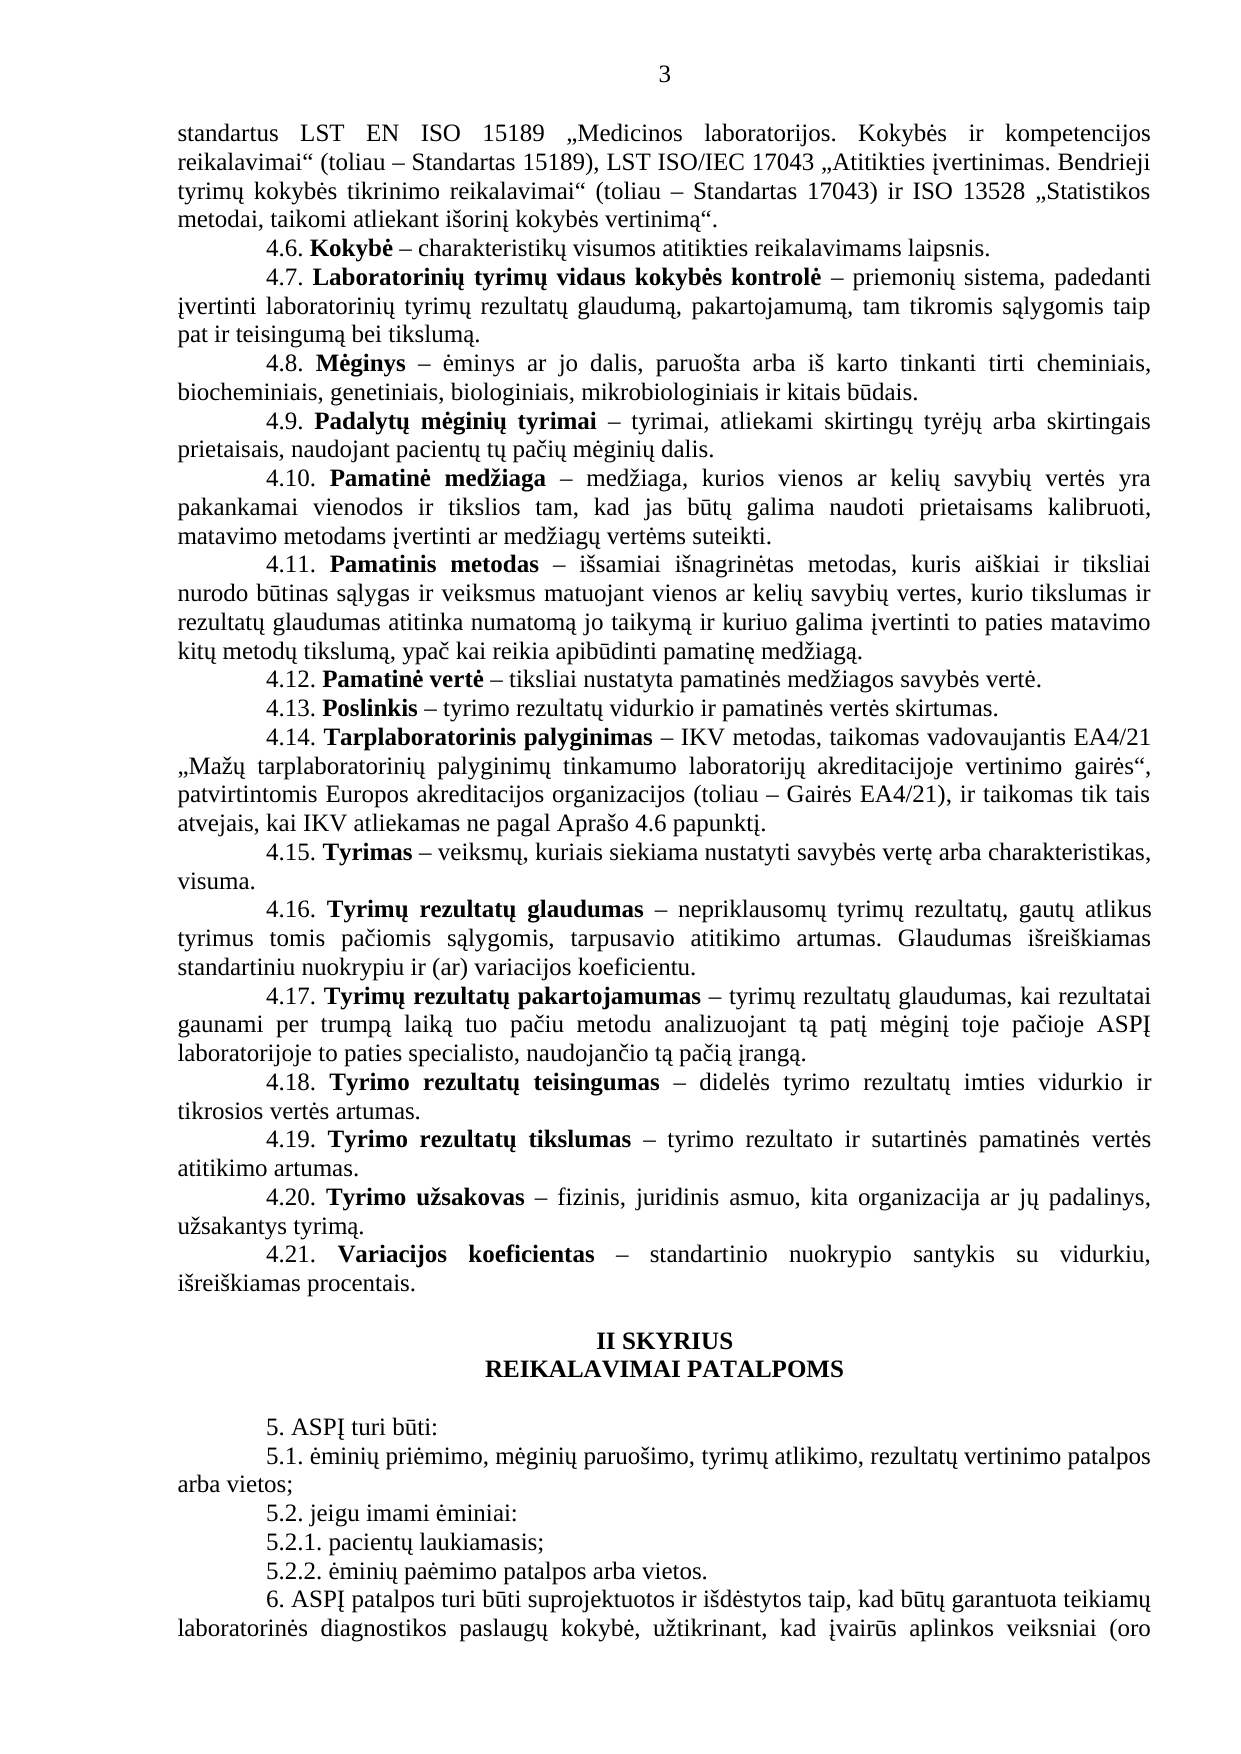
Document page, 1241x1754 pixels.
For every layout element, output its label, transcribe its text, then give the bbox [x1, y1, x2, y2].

text 5.2. jeigu imami ėminiai: [177, 1498, 1152, 1527]
text 6. ASPĮ patalpos turi būti suprojektuotos ir išdėstytos taip, kad būtų garantuota teikiamų laboratorinės diagnostikos paslaugų kokybė, užtikrinant, kad įvairūs aplinkos veiksniai (oro [177, 1584, 1152, 1642]
text 4.14. Tarplaboratorinis palyginimas – IKV metodas, taikomas vadovaujantis EA4/21 „Mažų tarplaboratorinių palyginimų tinkamumo laboratorijų akreditacijoje vertinimo gairės“, patvirtintomis Europos akreditacijos organizacijos (toliau – Gairės EA4/21), ir taikomas tik tais atvejais, kai IKV atliekamas ne pagal Aprašo 4.6 papunktį. [177, 722, 1152, 837]
text 4.10. Pamatinė medžiaga – medžiaga, kurios vienos ar kelių savybių vertės yra pakankamai vienodos ir tikslios tam, kad jas būtų galima naudoti prietaisams kalibruoti, matavimo metodams įvertinti ar medžiagų vertėms suteikti. [177, 463, 1152, 549]
text 4.7. Laboratorinių tyrimų vidaus kokybės kontrolė – priemonių sistema, padedanti įvertinti laboratorinių tyrimų rezultatų glaudumą, pakartojamumą, tam tikromis sąlygomis taip pat ir teisingumą bei tikslumą. [177, 262, 1152, 348]
text 4.17. Tyrimų rezultatų pakartojamumas – tyrimų rezultatų glaudumas, kai rezultatai gaunami per trumpą laiką tuo pačiu metodu analizuojant tą patį mėginį toje pačioje ASPĮ laboratorijoje to paties specialisto, naudojančio tą pačią įrangą. [177, 981, 1152, 1067]
text standartus LST EN ISO 15189 „Medicinos laboratorijos. Kokybės ir kompetencijos reikalavimai“ (toliau – Standartas 15189), LST ISO/IEC 17043 „Atitikties įvertinimas. Bendrieji tyrimų kokybės tikrinimo reikalavimai“ (toliau – Standartas 17043) ir ISO 13528 „Statistikos metodai, taikomi atliekant išorinį kokybės vertinimą“. [177, 118, 1152, 233]
text 4.8. Mėginys – ėminys ar jo dalis, paruošta arba iš karto tinkanti tirti cheminiais, biocheminiais, genetiniais, biologiniais, mikrobiologiniais ir kitais būdais. [177, 348, 1152, 406]
text 4.16. Tyrimų rezultatų glaudumas – nepriklausomų tyrimų rezultatų, gautų atlikus tyrimus tomis pačiomis sąlygomis, tarpusavio atitikimo artumas. Glaudumas išreiškiamas standartiniu nuokrypiu ir (ar) variacijos koeficientu. [177, 894, 1152, 981]
text 5.2.1. pacientų laukiamasis; [177, 1527, 1152, 1556]
text II SKYRIUS [177, 1326, 1152, 1354]
text 4.15. Tyrimas – veiksmų, kuriais siekiama nustatyti savybės vertę arba charakteristikas, visuma. [177, 837, 1152, 894]
text 5.1. ėminių priėmimo, mėginių paruošimo, tyrimų atlikimo, rezultatų vertinimo patalpos arba vietos; [177, 1441, 1152, 1498]
text 4.21. Variacijos koeficientas – standartinio nuokrypio santykis su vidurkiu, išreiškiamas procentais. [177, 1239, 1152, 1297]
text 4.12. Pamatinė vertė – tiksliai nustatyta pamatinės medžiagos savybės vertė. [177, 664, 1152, 693]
text 5.2.2. ėminių paėmimo patalpos arba vietos. [177, 1556, 1152, 1584]
text 4.11. Pamatinis metodas – išsamiai išnagrinėtas metodas, kuris aiškiai ir tiksliai nurodo būtinas sąlygas ir veiksmus matuojant vienos ar kelių savybių vertes, kurio tikslumas ir rezultatų glaudumas atitinka numatomą jo taikymą ir kuriuo galima įvertinti to paties matavimo kitų metodų tikslumą, ypač kai reikia apibūdinti pamatinę medžiagą. [177, 549, 1152, 664]
text 5. ASPĮ turi būti: [177, 1412, 1152, 1441]
text 4.6. Kokybė – charakteristikų visumos atitikties reikalavimams laipsnis. [177, 233, 1152, 262]
text 4.19. Tyrimo rezultatų tikslumas – tyrimo rezultato ir sutartinės pamatinės vertės atitikimo artumas. [177, 1124, 1152, 1182]
text 4.20. Tyrimo užsakovas – fizinis, juridinis asmuo, kita organizacija ar jų padalinys, užsakantys tyrimą. [177, 1182, 1152, 1239]
text 4.13. Poslinkis – tyrimo rezultatų vidurkio ir pamatinės vertės skirtumas. [177, 693, 1152, 722]
text 4.18. Tyrimo rezultatų teisingumas – didelės tyrimo rezultatų imties vidurkio ir tikrosios vertės artumas. [177, 1067, 1152, 1124]
text 4.9. Padalytų mėginių tyrimai – tyrimai, atliekami skirtingų tyrėjų arba skirtingais prietaisais, naudojant pacientų tų pačių mėginių dalis. [177, 406, 1152, 463]
text REIKALAVIMAI PATALPOMS [177, 1354, 1152, 1383]
